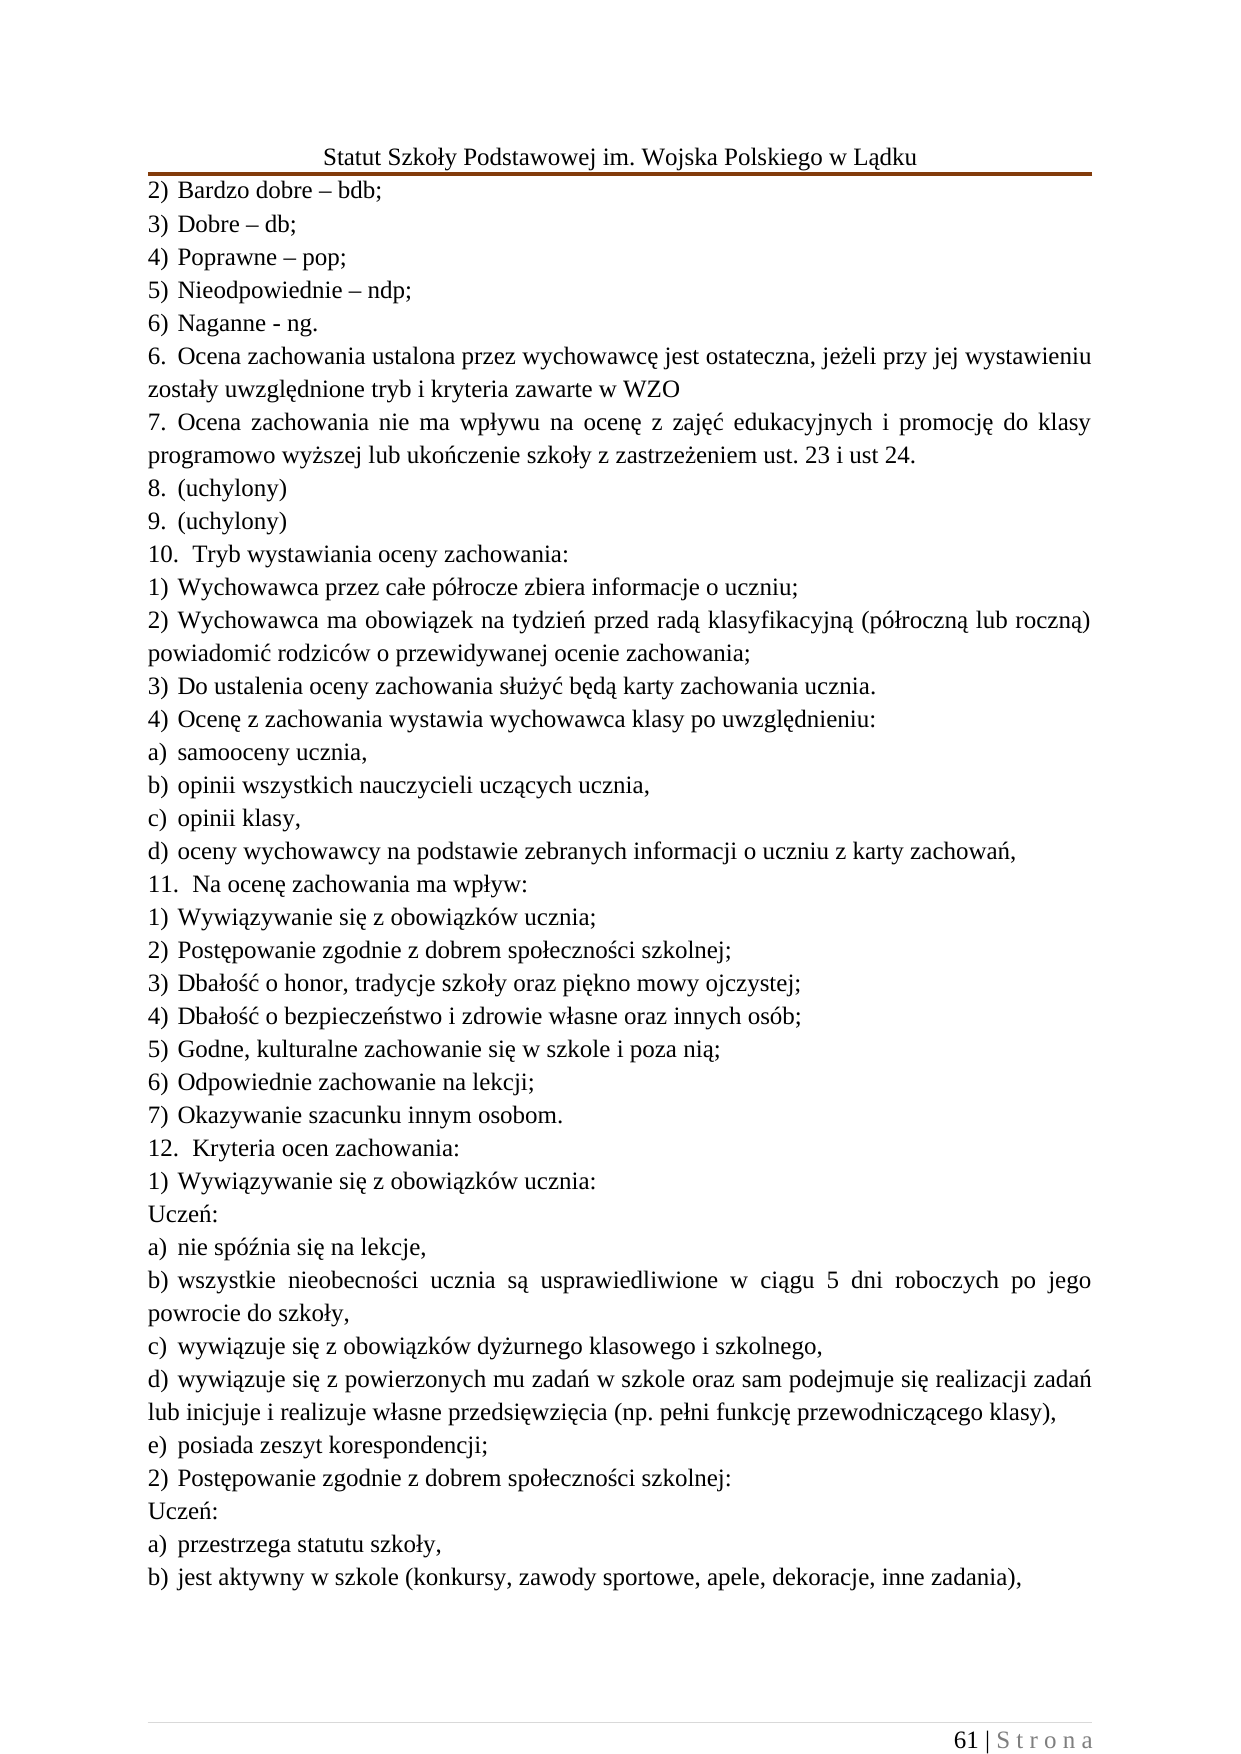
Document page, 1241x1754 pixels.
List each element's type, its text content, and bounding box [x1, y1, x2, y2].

list Naganne - ng. [148, 308, 1092, 336]
list Wychowawca przez całe półrocze zbiera informacje o uczniu; [148, 572, 1091, 601]
list Tryb wystawiania oceny zachowania: [148, 539, 1092, 568]
list Godne, kulturalne zachowanie się w szkole i poza nią; [148, 1034, 1092, 1063]
list Na ocenę zachowania ma wpływ: [148, 869, 1092, 898]
list jest aktywny w szkole (konkursy, zawody sportowe, apele, dekoracje, inne zadania), [148, 1562, 1092, 1591]
list wszystkie nieobecności ucznia są usprawiedliwione w ciągu 5 dni roboczych po jego powrocie do szkoły, [148, 1265, 1092, 1327]
list Okazywanie szacunku innym osobom. [148, 1100, 1092, 1129]
list Dbałość o bezpieczeństwo i zdrowie własne oraz innych osób; [148, 1001, 1092, 1030]
list Ocenę z zachowania wystawia wychowawca klasy po uwzględnieniu: [148, 704, 1092, 733]
list Postępowanie zgodnie z dobrem społeczności szkolnej; [148, 935, 1092, 964]
list Nieodpowiednie – ndp; [148, 275, 1092, 303]
list Ocena zachowania ustalona przez wychowawcę jest ostateczna, jeżeli przy jej wystawieniu zostały uwzględnione tryb i kryteria zawarte w WZO [148, 341, 1092, 402]
list Odpowiednie zachowanie na lekcji; [148, 1067, 1092, 1096]
list wywiązuje się z powierzonych mu zadań w szkole oraz sam podejmuje się realizacji zadań lub inicjuje i realizuje własne przedsięwzięcia (np. pełni funkcję przewodniczącego klasy), [148, 1364, 1092, 1426]
list Wywiązywanie się z obowiązków ucznia: [148, 1166, 1092, 1195]
list Bardzo dobre – bdb; [148, 176, 1092, 204]
text Uczeń: [148, 1496, 1092, 1525]
list Postępowanie zgodnie z dobrem społeczności szkolnej: [148, 1463, 1092, 1492]
list oceny wychowawcy na podstawie zebranych informacji o uczniu z karty zachowań, [148, 836, 1092, 865]
list wywiązuje się z obowiązków dyżurnego klasowego i szkolnego, [148, 1331, 1092, 1360]
list (uchylony) [148, 473, 1092, 502]
list samooceny ucznia, [148, 737, 1092, 766]
list Poprawne – pop; [148, 242, 1092, 270]
list Wywiązywanie się z obowiązków ucznia; [148, 902, 1092, 931]
list opinii klasy, [148, 803, 1092, 832]
list Dbałość o honor, tradycje szkoły oraz piękno mowy ojczystej; [148, 968, 1092, 997]
list Dobre – db; [148, 209, 1092, 237]
list Wychowawca ma obowiązek na tydzień przed radą klasyfikacyjną (półroczną lub roczną) powiadomić rodziców o przewidywanej ocenie zachowania; [148, 605, 1091, 667]
list przestrzega statutu szkoły, [148, 1529, 1092, 1558]
list Do ustalenia oceny zachowania służyć będą karty zachowania ucznia. [148, 671, 1092, 700]
list nie spóźnia się na lekcje, [148, 1232, 1092, 1261]
list (uchylony) [148, 506, 1092, 534]
list posiada zeszyt korespondencji; [148, 1430, 1092, 1459]
list opinii wszystkich nauczycieli uczących ucznia, [148, 770, 1092, 799]
text Uczeń: [148, 1199, 1092, 1228]
list Kryteria ocen zachowania: [148, 1133, 1092, 1162]
list Ocena zachowania nie ma wpływu na ocenę z zajęć edukacyjnych i promocję do klasy programowo wyższej lub ukończenie szkoły z zastrzeżeniem ust. 23 i ust 24. [148, 407, 1092, 468]
